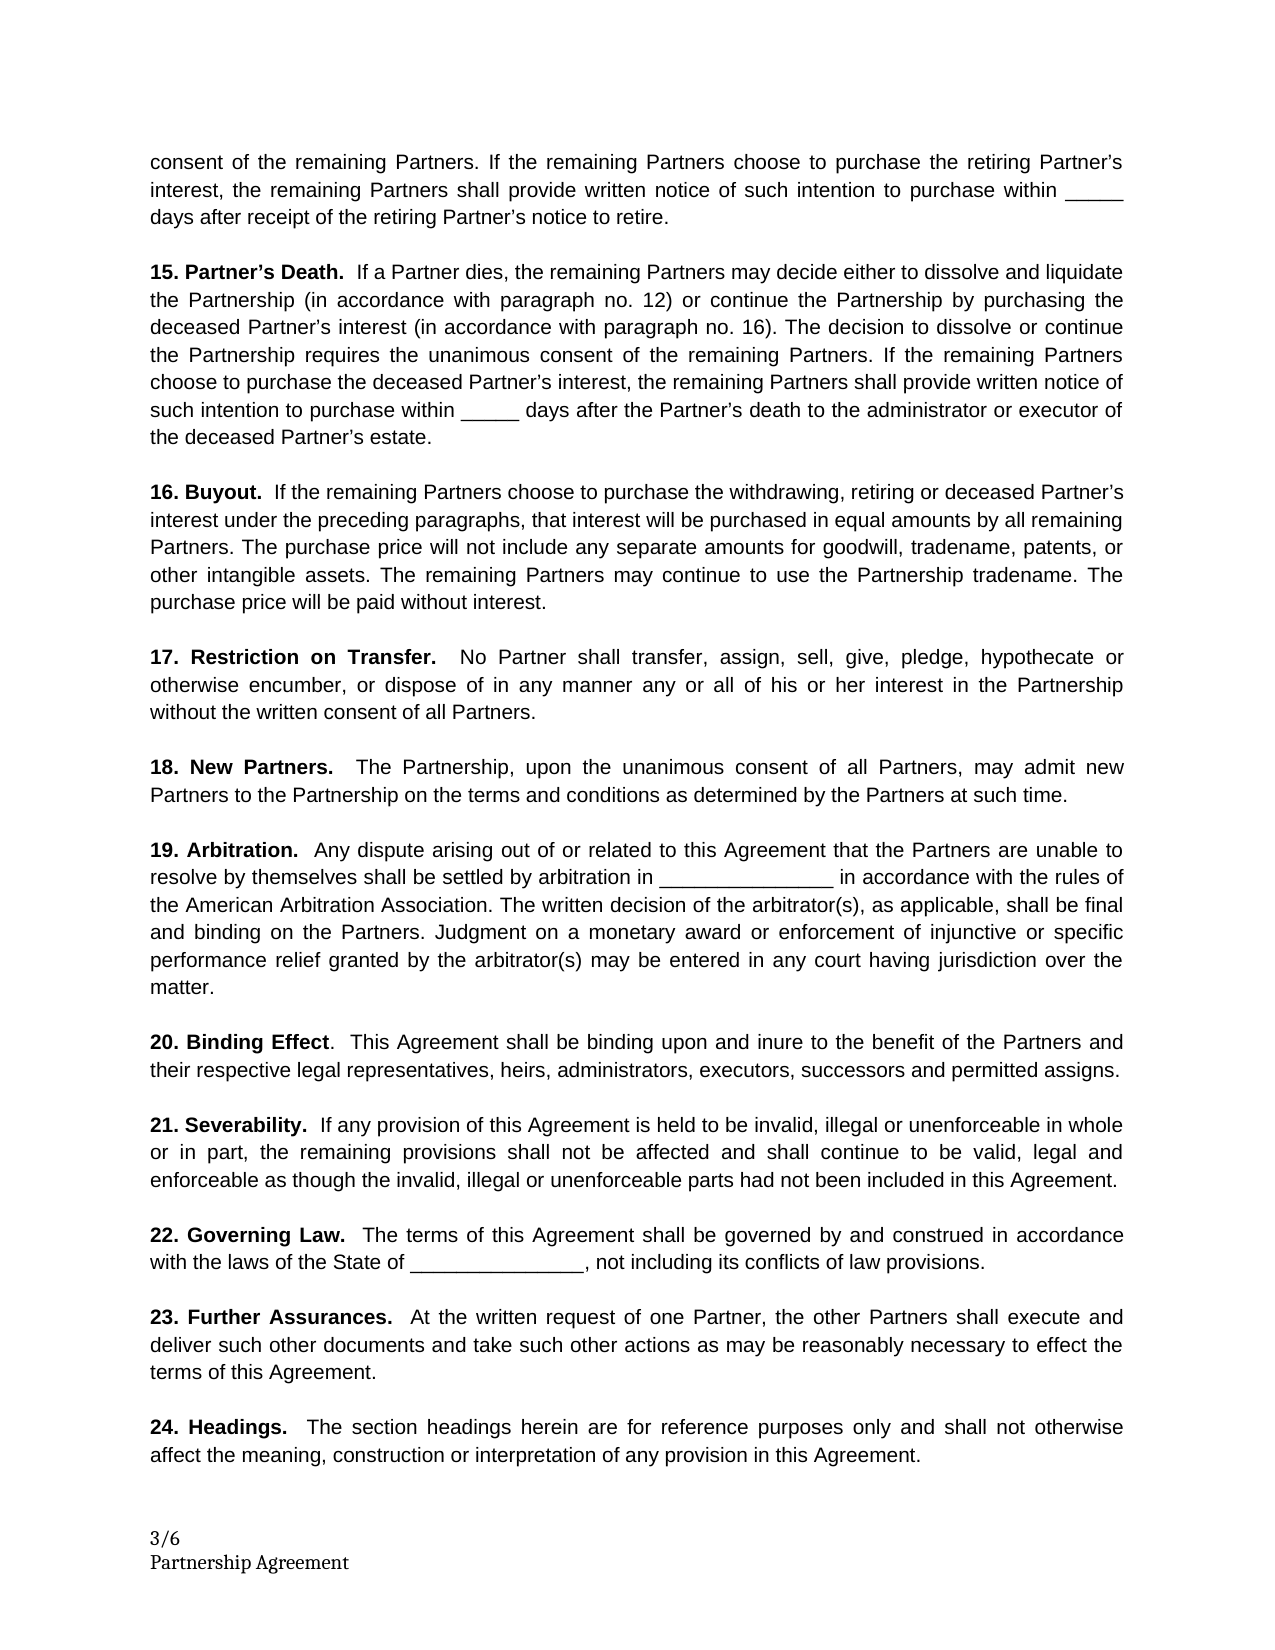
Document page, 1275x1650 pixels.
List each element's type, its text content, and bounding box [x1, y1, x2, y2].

text 18. New Partners. The Partnership, upon the unanimous consent of all Partners, may admit new Partners to the Partnership on the terms and conditions as determined by the Partners at such time. [150, 755, 1125, 806]
text 19. Arbitration. Any dispute arising out of or related to this Agreement that the Partners are unable to resolve by themselves shall be settled by arbitration in _______________ in accordance with the rules of the American Arbitration Association. The written decision of the arbitrator(s), as applicable, shall be final and binding on the Partners. Judgment on a monetary award or enforcement of injunctive or specific performance relief granted by the arbitrator(s) may be entered in any court having jurisdiction over the matter. [150, 837, 1125, 999]
text 21. Severability. If any provision of this Agreement is held to be invalid, illegal or unenforceable in whole or in part, the remaining provisions shall not be affected and shall continue to be valid, legal and enforceable as though the invalid, illegal or unenforceable parts had not been included in this Agreement. [150, 1112, 1125, 1191]
text 17. Restriction on Transfer. No Partner shall transfer, assign, sell, give, pledge, hypothecate or otherwise encumber, or dispose of in any manner any or all of his or her interest in the Partnership without the written consent of all Partners. [150, 645, 1125, 724]
text consent of the remaining Partners. If the remaining Partners choose to purchase the retiring Partner’s interest, the remaining Partners shall provide written notice of such intention to purchase within _____ days after receipt of the retiring Partner’s notice to retire. [150, 150, 1125, 229]
text 15. Partner’s Death. If a Partner dies, the remaining Partners may decide either to dissolve and liquidate the Partnership (in accordance with paragraph no. 12) or continue the Partnership by purchasing the deceased Partner’s interest (in accordance with paragraph no. 16). The decision to dissolve or continue the Partnership requires the unanimous consent of the remaining Partners. If the remaining Partners choose to purchase the deceased Partner’s interest, the remaining Partners shall provide written notice of such intention to purchase within _____ days after the Partner’s death to the administrator or executor of the deceased Partner’s estate. [150, 260, 1125, 449]
text 20. Binding Effect. This Agreement shall be binding upon and inure to the benefit of the Partners and their respective legal representatives, heirs, administrators, executors, successors and permitted assigns. [150, 1030, 1125, 1081]
text 16. Buyout. If the remaining Partners choose to purchase the withdrawing, retiring or deceased Partner’s interest under the preceding paragraphs, that interest will be purchased in equal amounts by all remaining Partners. The purchase price will not include any separate amounts for goodwill, tradename, patents, or other intangible assets. The remaining Partners may continue to use the Partnership tradename. The purchase price will be paid without interest. [150, 480, 1125, 614]
text 24. Headings. The section headings herein are for reference purposes only and shall not otherwise affect the meaning, construction or interpretation of any provision in this Agreement. [150, 1415, 1125, 1466]
text 22. Governing Law. The terms of this Agreement shall be governed by and construed in accordance with the laws of the State of _______________, not including its conflicts of law provisions. [150, 1222, 1125, 1274]
text 23. Further Assurances. At the written request of one Partner, the other Partners shall execute and deliver such other documents and take such other actions as may be reasonably necessary to effect the terms of this Agreement. [150, 1305, 1125, 1384]
